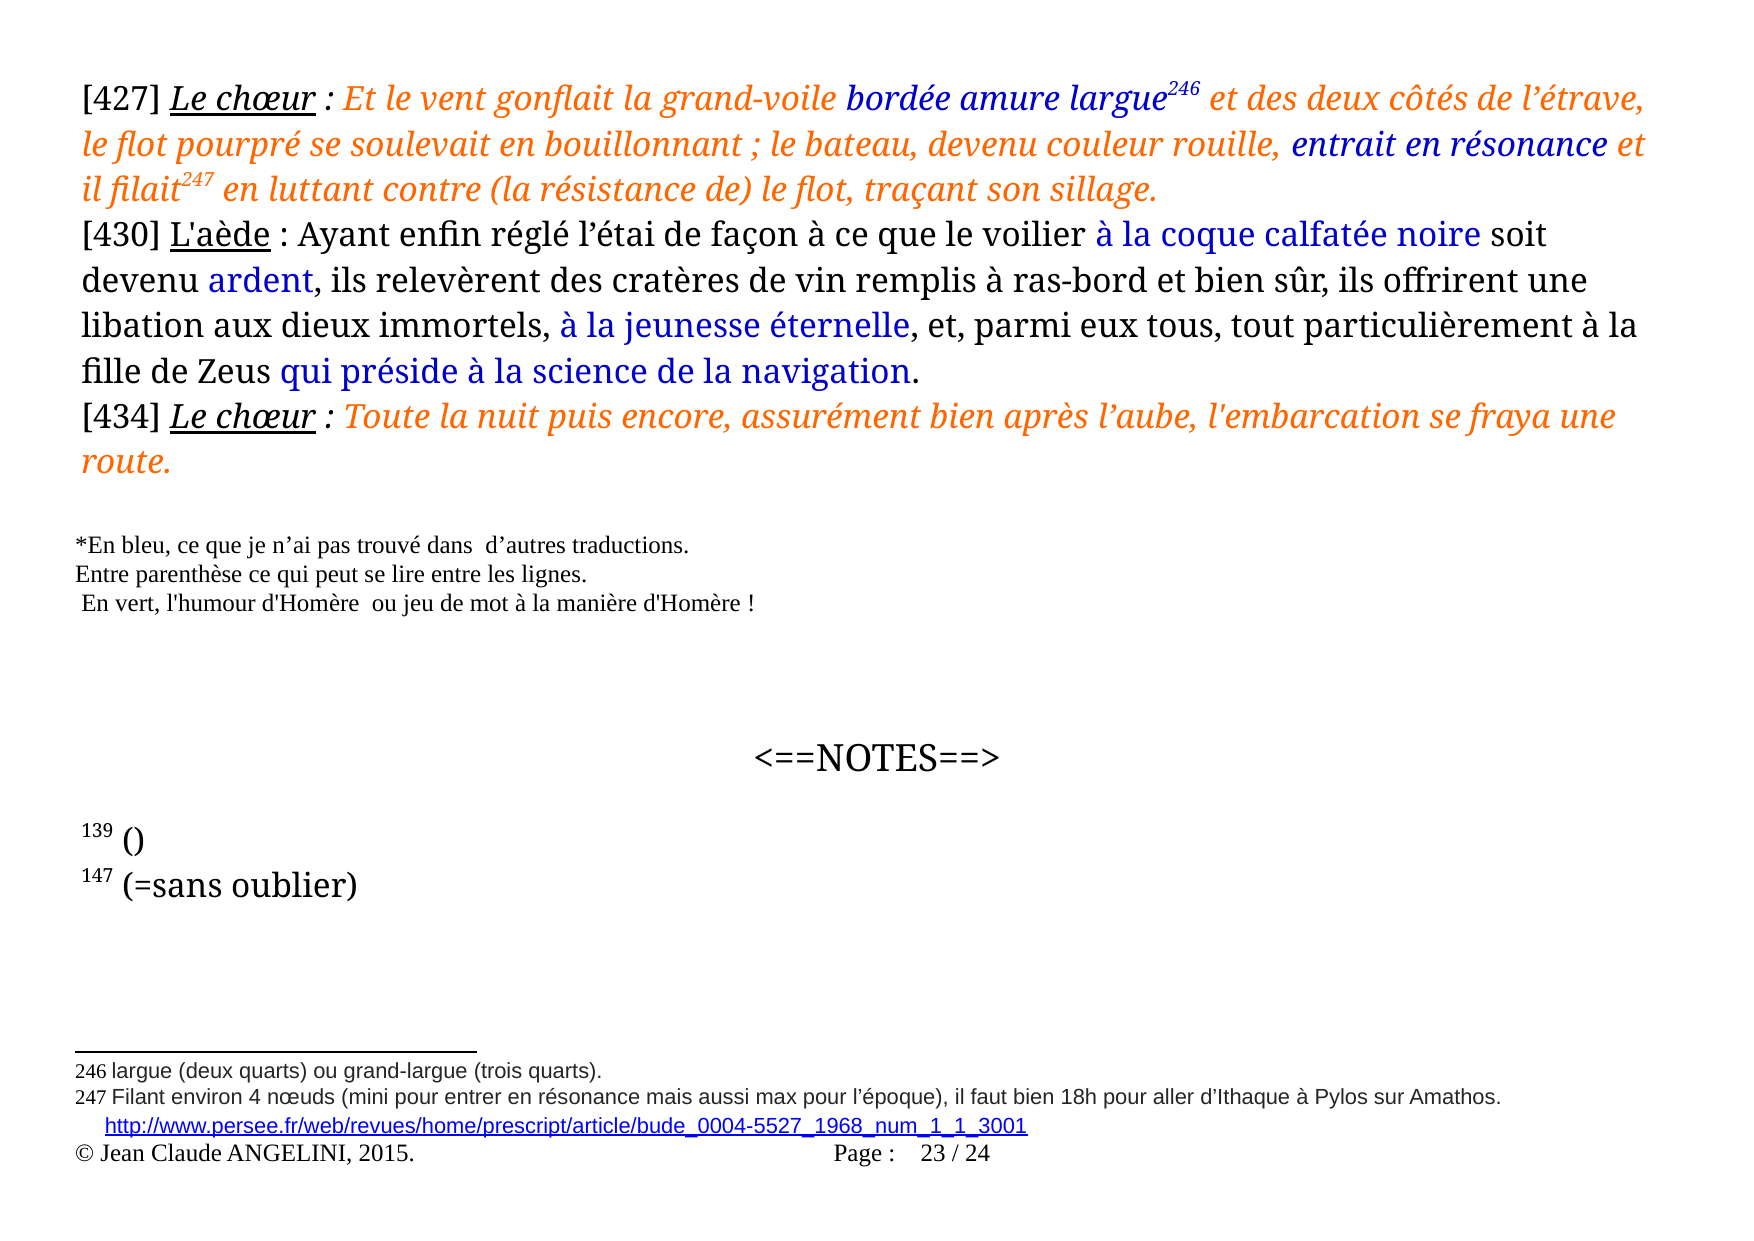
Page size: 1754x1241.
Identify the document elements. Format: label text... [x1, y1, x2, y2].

text [427] Le chœur : Et le vent gonflait la grand-voile bordée amure largue et des deux côtés de l’étrave, le flot pourpré se soulevait en bouillonnant ; le bateau, devenu couleur rouille, entrait en résonance et il filait en luttant contre (la résistance de) le flot, traçant son sillage. [81, 75, 1673, 211]
text 139 () [81, 817, 1673, 862]
text largue (deux quarts) ou grand-largue (trois quarts). [75, 1058, 1679, 1083]
text [430] L'aède : Ayant enfin réglé l’étai de façon à ce que le voilier à la coque calfatée noire soit devenu ardent, ils relevèrent des cratères de vin remplis à ras-bord et bien sûr, ils offrirent une libation aux dieux immortels, à la jeunesse éternelle, et, parmi eux tous, tout particulièrement à la fille de Zeus qui préside à la science de la navigation. [81, 211, 1673, 393]
text Filant environ 4 nœuds (mini pour entrer en résonance mais aussi max pour l’époque), il faut bien 18h pour aller d’Ithaque à Pylos sur Amathos. http://www.persee.fr/web/revues/home/prescript/article/bude_0004-5527_1968_num_1_1_3001 [75, 1083, 1679, 1138]
text Entre parenthèse ce qui peut se lire entre les lignes. [75, 559, 1679, 588]
text *En bleu, ce que je n’ai pas trouvé dans d’autres traductions. [75, 530, 1679, 559]
text En vert, l'humour d'Homère ou jeu de mot à la manière d'Homère ! [81, 588, 1673, 616]
text <==NOTES==> [75, 731, 1679, 782]
text 147 (=sans oublier) [81, 862, 1673, 907]
text [434] Le chœur : Toute la nuit puis encore, assurément bien après l’aube, l'embarcation se fraya une route. [81, 393, 1673, 484]
